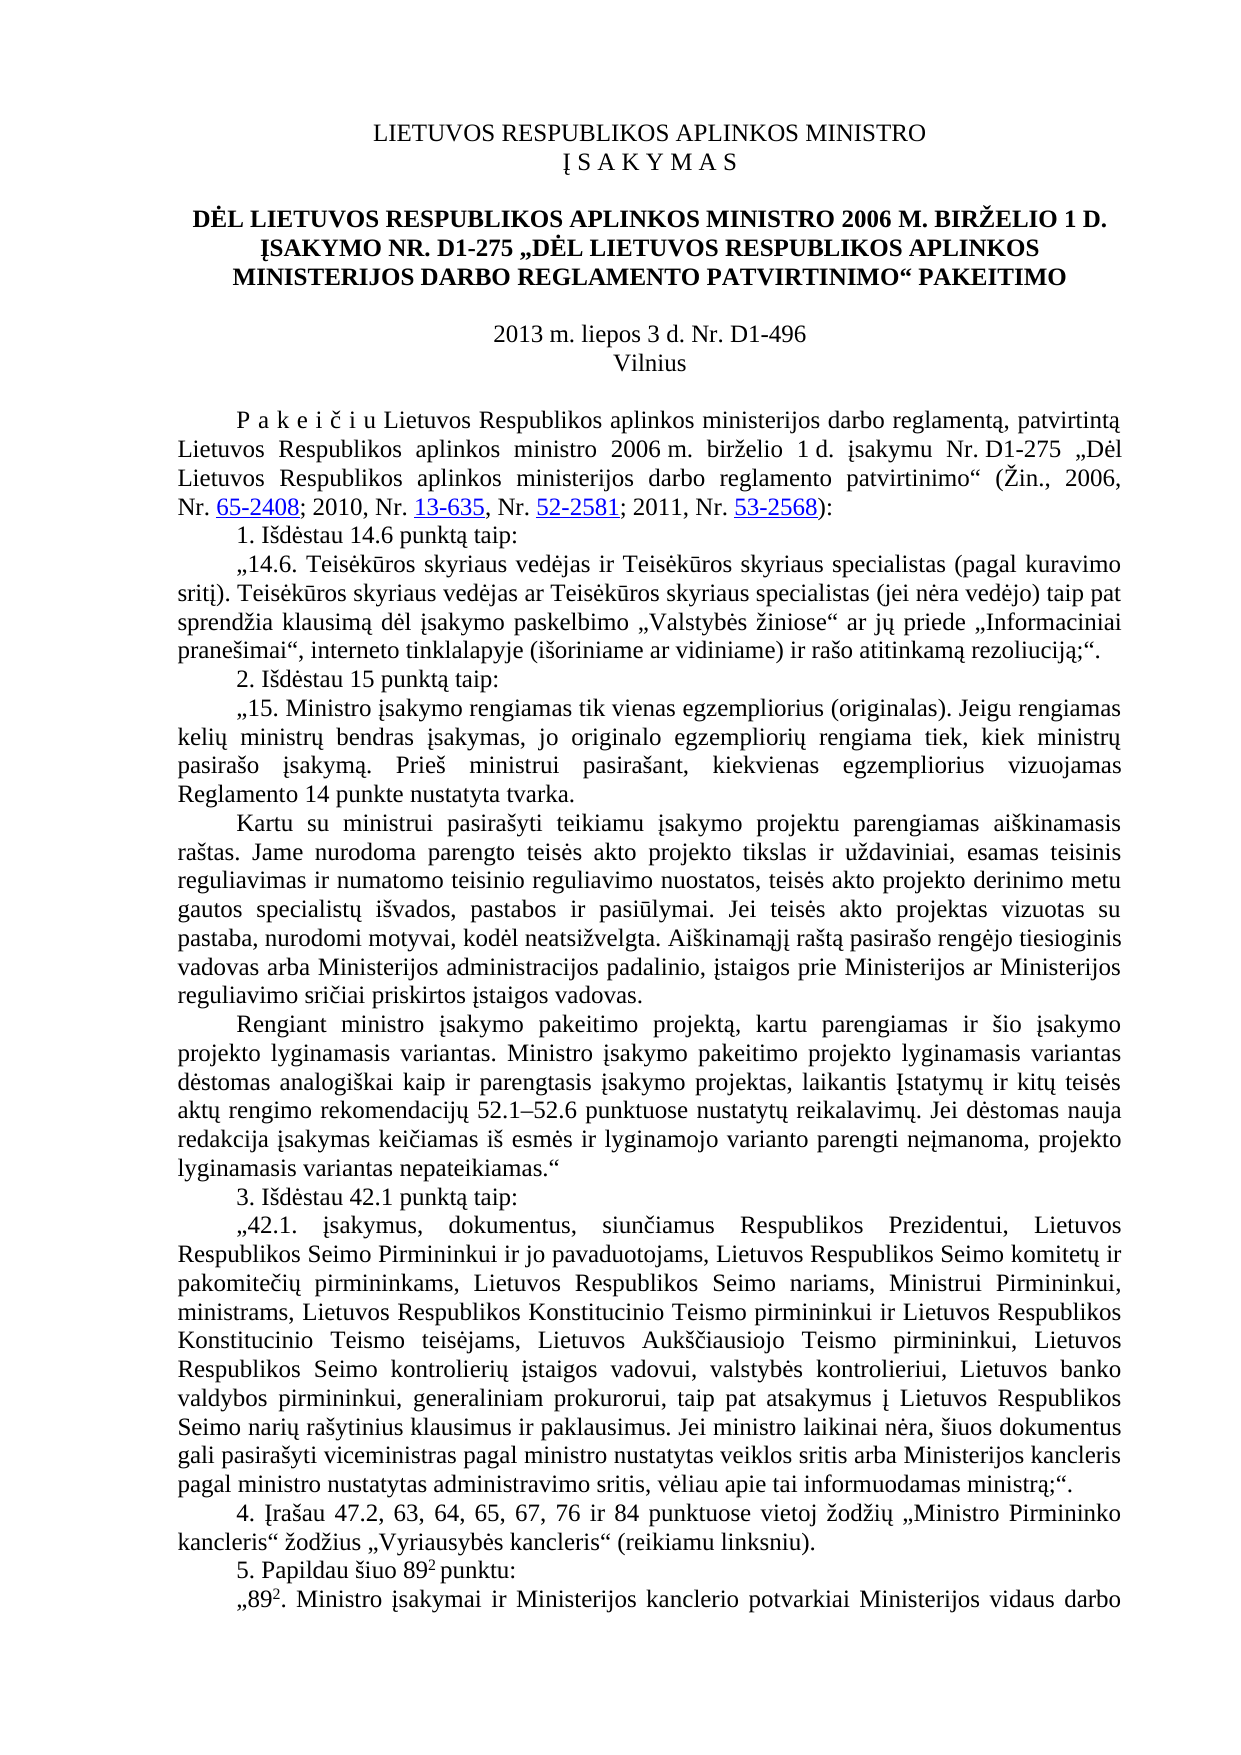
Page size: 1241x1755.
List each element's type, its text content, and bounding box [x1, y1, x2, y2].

text „14.6. Teisėkūros skyriaus vedėjas ir Teisėkūros skyriaus specialistas (pagal kuravimo sritį). Teisėkūros skyriaus vedėjas ar Teisėkūros skyriaus specialistas (jei nėra vedėjo) taip pat sprendžia klausimą dėl įsakymo paskelbimo „Valstybės žiniose“ ar jų priede „Informaciniai pranešimai“, interneto tinklalapyje (išoriniame ar vidiniame) ir rašo atitinkamą rezoliuciją;“. [177, 549, 1122, 664]
text „892. Ministro įsakymai ir Ministerijos kanclerio potvarkiai Ministerijos vidaus darbo [177, 1584, 1122, 1613]
text LIETUVOS RESPUBLIKOS APLINKOS MINISTRO [177, 118, 1122, 147]
text Kartu su ministrui pasirašyti teikiamu įsakymo projektu parengiamas aiškinamasis raštas. Jame nurodoma parengto teisės akto projekto tikslas ir uždaviniai, esamas teisinis reguliavimas ir numatomo teisinio reguliavimo nuostatos, teisės akto projekto derinimo metu gautos specialistų išvados, pastabos ir pasiūlymai. Jei teisės akto projektas vizuotas su pastaba, nurodomi motyvai, kodėl neatsižvelgta. Aiškinamąjį raštą pasirašo rengėjo tiesioginis vadovas arba Ministerijos administracijos padalinio, įstaigos prie Ministerijos ar Ministerijos reguliavimo sričiai priskirtos įstaigos vadovas. [177, 808, 1122, 1009]
text 2013 m. liepos 3 d. Nr. D1-496 [177, 319, 1122, 348]
text 1. Išdėstau 14.6 punktą taip: [177, 521, 1122, 549]
text P a k e i č i u Lietuvos Respublikos aplinkos ministerijos darbo reglamentą, patvirtintą Lietuvos Respublikos aplinkos ministro 2006 m. birželio 1 d. įsakymu Nr. D1-275 „Dėl Lietuvos Respublikos aplinkos ministerijos darbo reglamento patvirtinimo“ (Žin., 2006, Nr. 65-2408; 2010, Nr. 13-635, Nr. 52-2581; 2011, Nr. 53-2568): [177, 406, 1122, 521]
text 3. Išdėstau 42.1 punktą taip: [177, 1182, 1122, 1211]
text 5. Papildau šiuo 892 punktu: [177, 1556, 1122, 1584]
text DĖL LIETUVOS RESPUBLIKOS APLINKOS MINISTRO 2006 m. BIRŽELIO 1 d. ĮSAKYMO Nr. D1-275 „DĖL LIETUVOS RESPUBLIKOS APLINKOS MINISTERIJOS DARBO REGLAMENTO PATVIRTINIMO“ PAKEITIMO [177, 204, 1122, 291]
text „15. Ministro įsakymo rengiamas tik vienas egzempliorius (originalas). Jeigu rengiamas kelių ministrų bendras įsakymas, jo originalo egzempliorių rengiama tiek, kiek ministrų pasirašo įsakymą. Prieš ministrui pasirašant, kiekvienas egzempliorius vizuojamas Reglamento 14 punkte nustatyta tvarka. [177, 693, 1122, 808]
text Vilnius [177, 348, 1122, 377]
text „42.1. įsakymus, dokumentus, siunčiamus Respublikos Prezidentui, Lietuvos Respublikos Seimo Pirmininkui ir jo pavaduotojams, Lietuvos Respublikos Seimo komitetų ir pakomitečių pirmininkams, Lietuvos Respublikos Seimo nariams, Ministrui Pirmininkui, ministrams, Lietuvos Respublikos Konstitucinio Teismo pirmininkui ir Lietuvos Respublikos Konstitucinio Teismo teisėjams, Lietuvos Aukščiausiojo Teismo pirmininkui, Lietuvos Respublikos Seimo kontrolierių įstaigos vadovui, valstybės kontrolieriui, Lietuvos banko valdybos pirmininkui, generaliniam prokurorui, taip pat atsakymus į Lietuvos Respublikos Seimo narių rašytinius klausimus ir paklausimus. Jei ministro laikinai nėra, šiuos dokumentus gali pasirašyti viceministras pagal ministro nustatytas veiklos sritis arba Ministerijos kancleris pagal ministro nustatytas administravimo sritis, vėliau apie tai informuodamas ministrą;“. [177, 1211, 1122, 1498]
text Rengiant ministro įsakymo pakeitimo projektą, kartu parengiamas ir šio įsakymo projekto lyginamasis variantas. Ministro įsakymo pakeitimo projekto lyginamasis variantas dėstomas analogiškai kaip ir parengtasis įsakymo projektas, laikantis Įstatymų ir kitų teisės aktų rengimo rekomendacijų 52.1–52.6 punktuose nustatytų reikalavimų. Jei dėstomas nauja redakcija įsakymas keičiamas iš esmės ir lyginamojo varianto parengti neįmanoma, projekto lyginamasis variantas nepateikiamas.“ [177, 1009, 1122, 1182]
text 4. Įrašau 47.2, 63, 64, 65, 67, 76 ir 84 punktuose vietoj žodžių „Ministro Pirmininko kancleris“ žodžius „Vyriausybės kancleris“ (reikiamu linksniu). [177, 1498, 1122, 1556]
text Į S A K Y M A S [177, 147, 1122, 176]
text 2. Išdėstau 15 punktą taip: [177, 664, 1122, 693]
